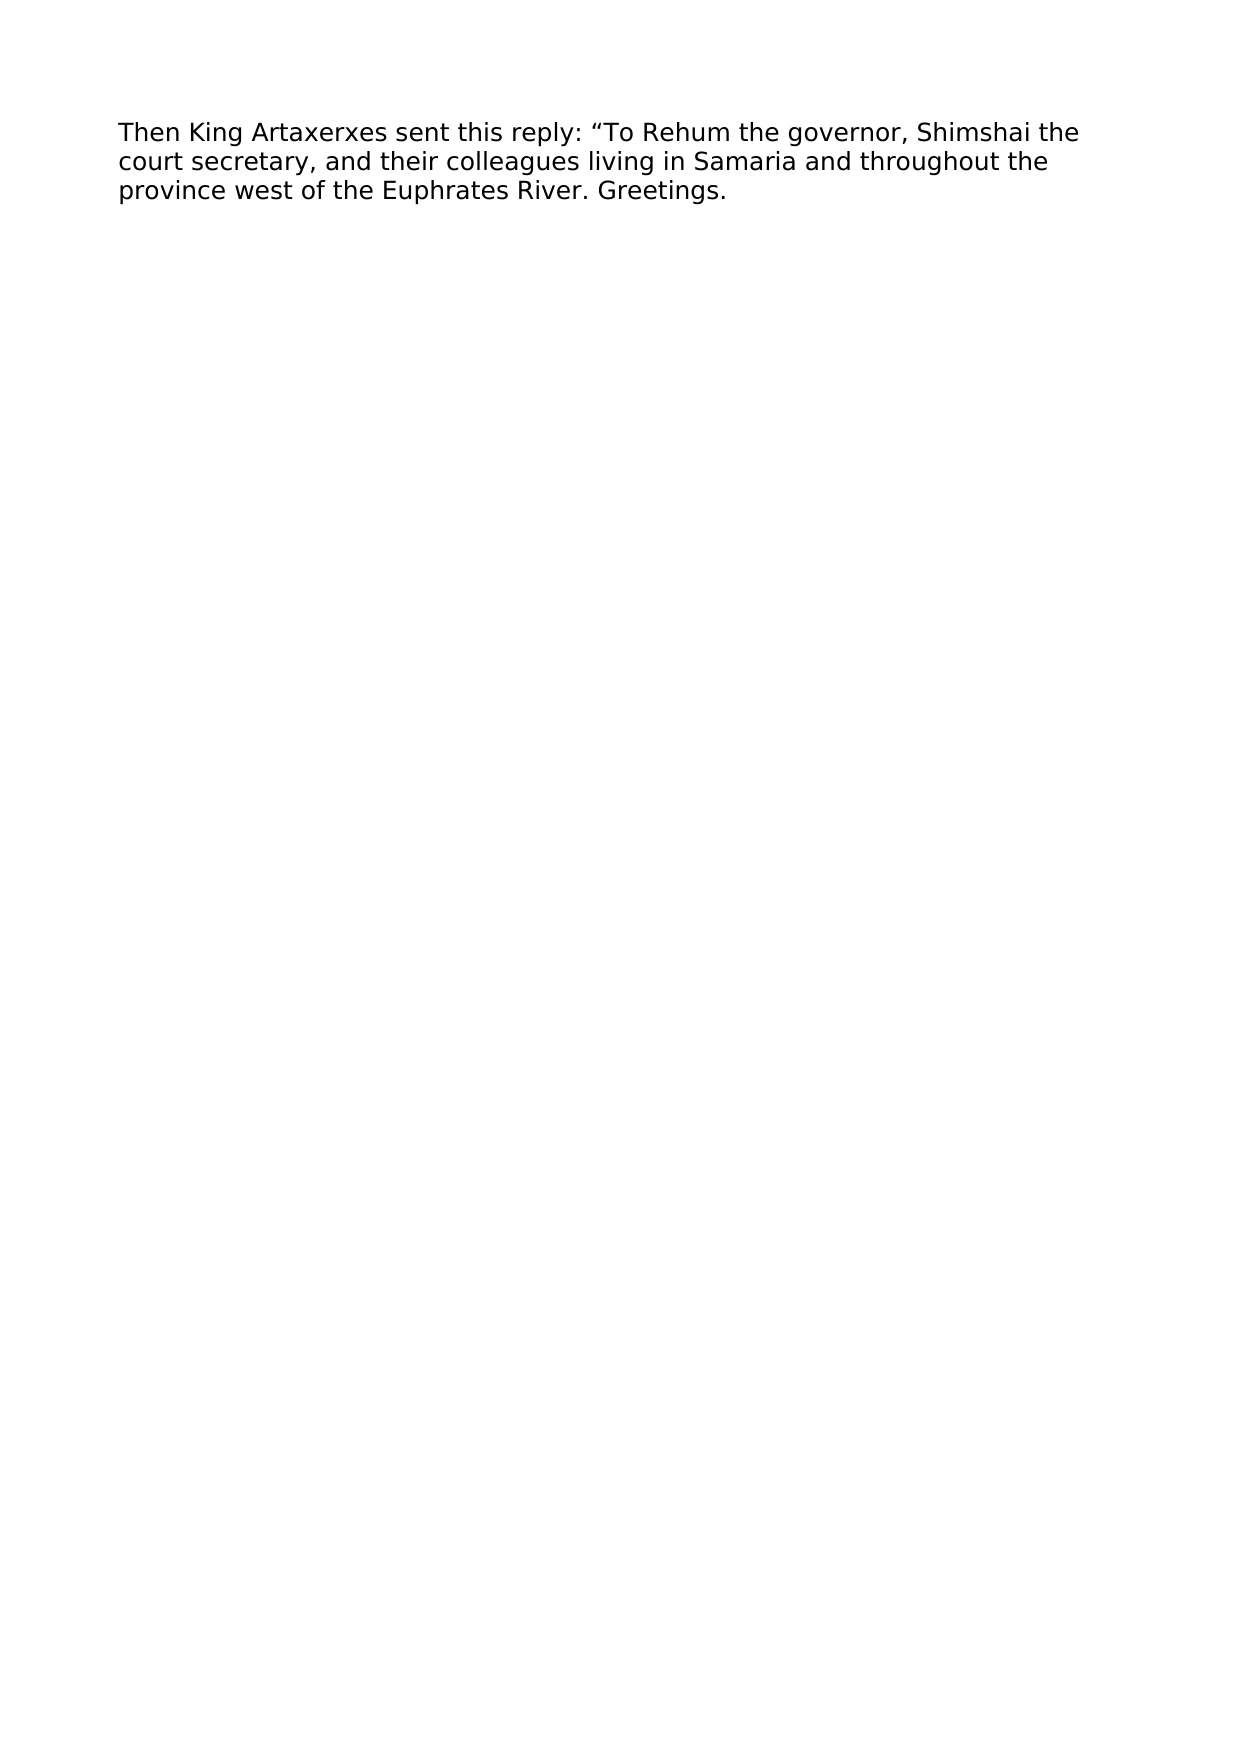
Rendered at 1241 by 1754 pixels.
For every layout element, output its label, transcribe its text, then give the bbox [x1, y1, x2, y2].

text Then King Artaxerxes sent this reply: “To Rehum the governor, Shimshai the court secretary, and their colleagues living in Samaria and throughout the province west of the Euphrates River. Greetings. [118, 118, 1122, 206]
